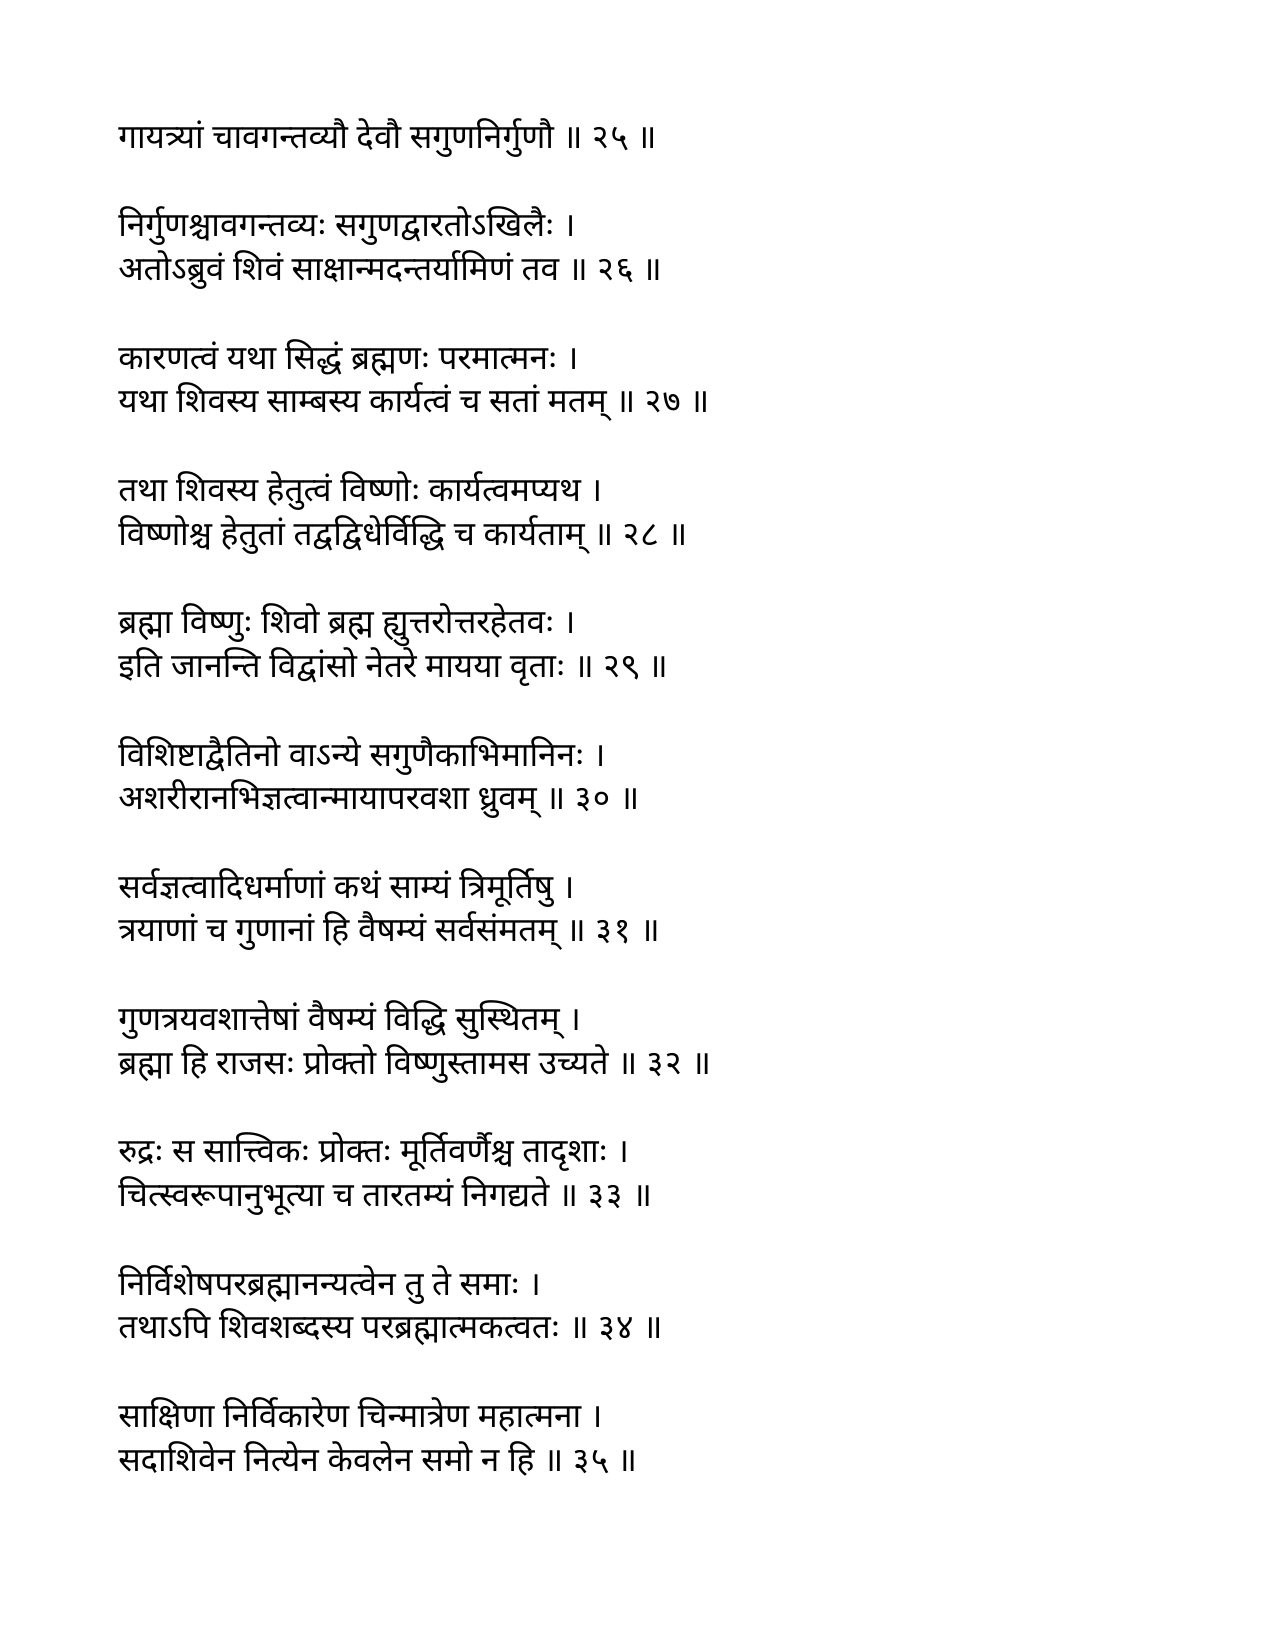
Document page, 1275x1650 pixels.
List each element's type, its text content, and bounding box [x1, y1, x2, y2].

text चित्स्वरूपानुभूत्या च तारतम्यं निगद्यते ॥ ३३ ॥ [118, 1176, 1157, 1220]
text कारणत्वं यथा सिद्धं ब्रह्मणः परमात्मनः । [118, 339, 1157, 383]
text इति जानन्ति विद्वांसो नेतरे मायया वृताः ॥ २९ ॥ [118, 647, 1157, 691]
text निर्गुणश्चावगन्तव्यः सगुणद्वारतोऽखिलैः । [118, 207, 1157, 250]
text विशिष्टाद्वैतिनो वाऽन्ये सगुणैकाभिमानिनः । [118, 736, 1157, 779]
text तथा शिवस्य हेतुत्वं विष्णोः कार्यत्वमप्यथ । [118, 472, 1157, 515]
text गायत्र्यां चावगन्तव्यौ देवौ सगुणनिर्गुणौ ॥ २५ ॥ [118, 118, 1157, 162]
text गुणत्रयवशात्तेषां वैषम्यं विद्धि सुस्थितम् । [118, 1001, 1157, 1044]
text ब्रह्मा हि राजसः प्रोक्तो विष्णुस्तामस उच्यते ॥ ३२ ॥ [118, 1044, 1157, 1088]
text अशरीरानभिज्ञत्वान्मायापरवशा ध्रुवम् ॥ ३० ॥ [118, 779, 1157, 823]
text निर्विशेषपरब्रह्मानन्यत्वेन तु ते समाः । [118, 1265, 1157, 1309]
text यथा शिवस्य साम्बस्य कार्यत्वं च सतां मतम् ॥ २७ ॥ [118, 383, 1157, 426]
text ब्रह्मा विष्णुः शिवो ब्रह्म ह्युत्तरोत्तरहेतवः । [118, 604, 1157, 647]
text अतोऽब्रुवं शिवं साक्षान्मदन्तर्यामिणं तव ॥ २६ ॥ [118, 250, 1157, 294]
text रुद्रः स सात्त्विकः प्रोक्तः मूर्तिवर्णैश्च तादृशाः । [118, 1133, 1157, 1176]
text सर्वज्ञत्वादिधर्माणां कथं साम्यं त्रिमूर्तिषु । [118, 868, 1157, 912]
text तथाऽपि शिवशब्दस्य परब्रह्मात्मकत्वतः ॥ ३४ ॥ [118, 1309, 1157, 1352]
text विष्णोश्च हेतुतां तद्वद्विधेर्विद्धि च कार्यताम् ॥ २८ ॥ [118, 515, 1157, 558]
text साक्षिणा निर्विकारेण चिन्मात्रेण महात्मना । [118, 1398, 1157, 1441]
text सदाशिवेन नित्येन केवलेन समो न हि ॥ ३५ ॥ [118, 1441, 1157, 1484]
text त्रयाणां च गुणानां हि वैषम्यं सर्वसंमतम् ॥ ३१ ॥ [118, 912, 1157, 955]
